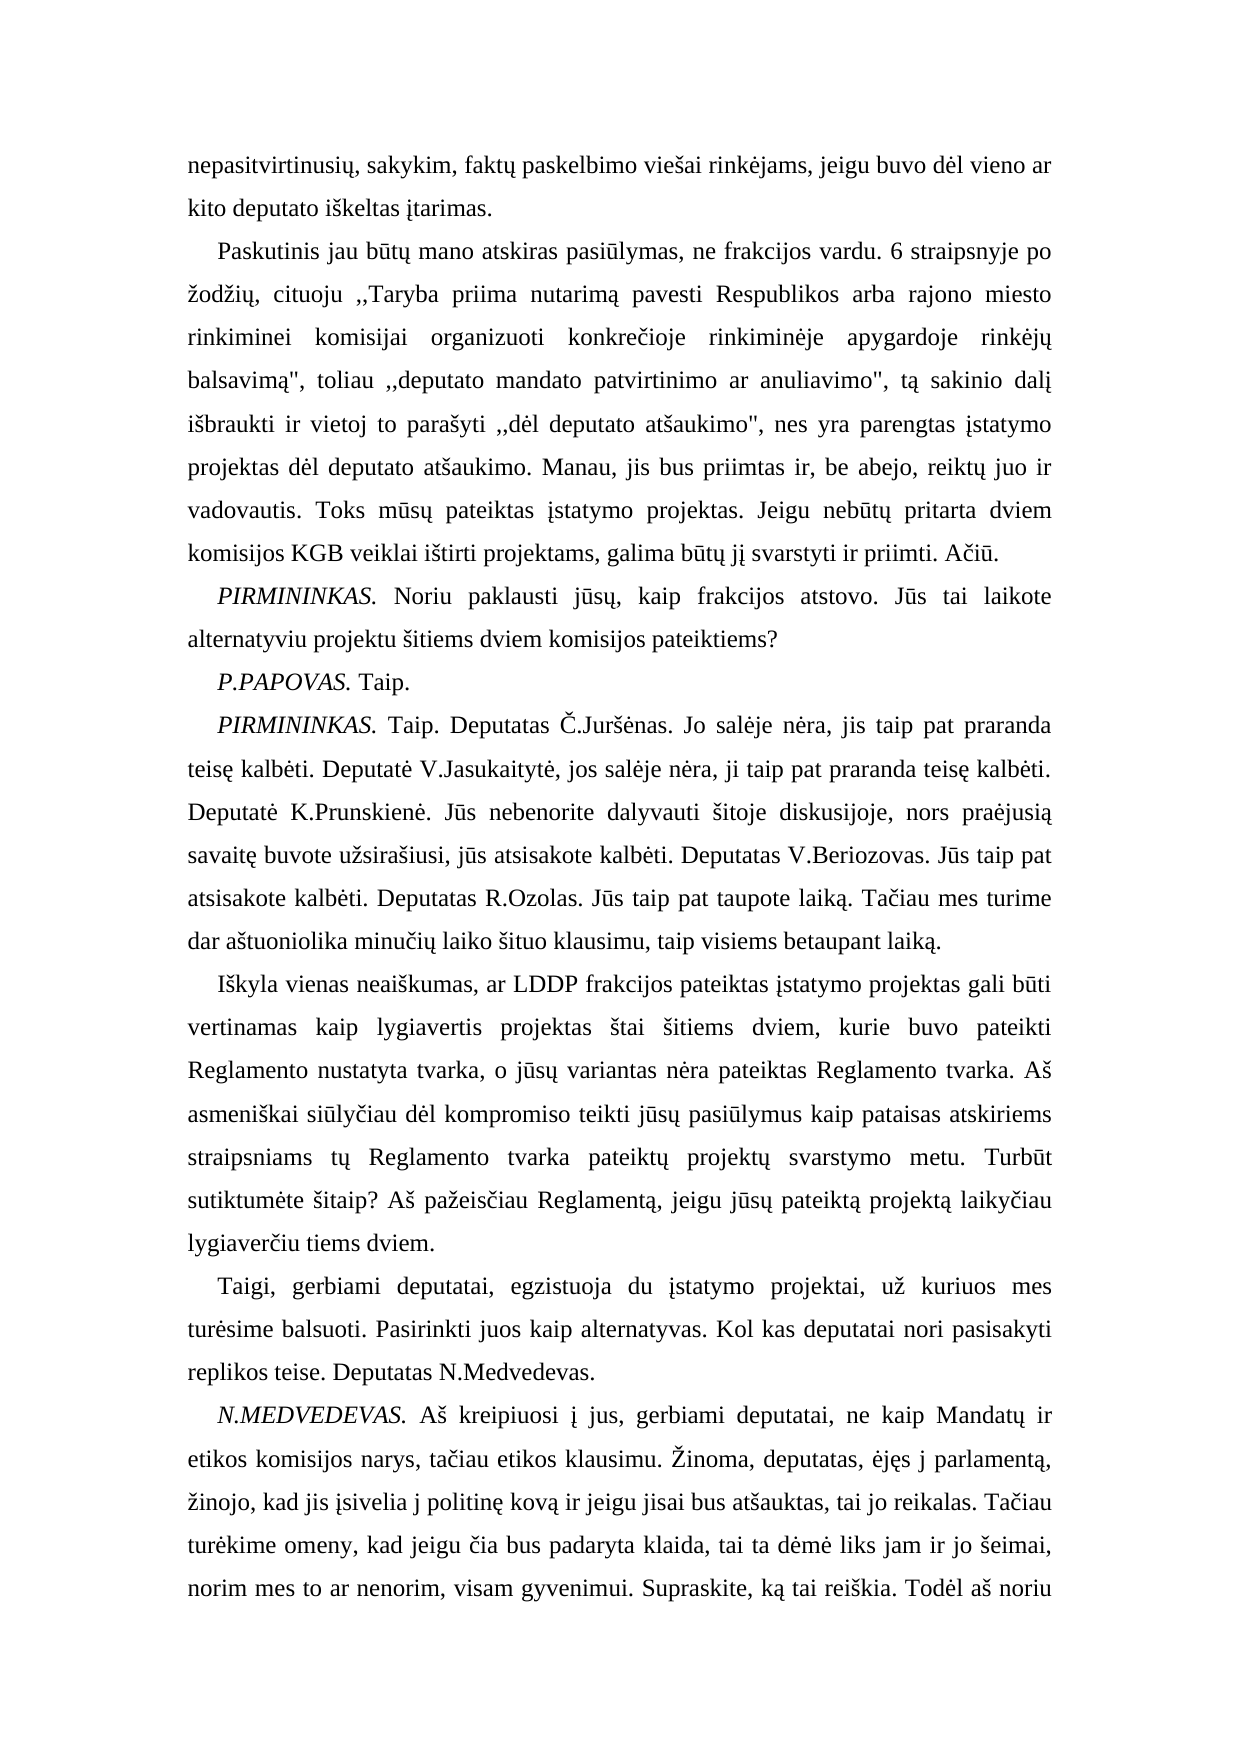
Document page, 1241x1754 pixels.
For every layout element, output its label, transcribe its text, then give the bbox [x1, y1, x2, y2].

text nepasitvirtinusių, sakykim, faktų paskelbimo viešai rinkėjams, jeigu buvo dėl vieno ar kito deputato iškeltas įtarimas. [187, 150, 1053, 222]
text PIRMININKAS. Taip. Deputatas Č.Juršėnas. Jo salėje nėra, jis taip pat praranda teisę kalbėti. Deputatė V.Jasukaitytė, jos salėje nėra, ji taip pat praranda teisę kalbėti. Deputatė K.Prunskienė. Jūs nebenorite dalyvauti šitoje diskusijoje, nors praėjusią savaitę buvote užsirašiusi, jūs atsisakote kalbėti. Deputatas V.Beriozovas. Jūs taip pat atsisakote kalbėti. Deputatas R.Ozolas. Jūs taip pat taupote laiką. Tačiau mes turime dar aštuoniolika minučių laiko šituo klausimu, taip visiems betaupant laiką. [187, 711, 1053, 955]
text N.MEDVEDEVAS. Aš kreipiuosi į jus, gerbiami deputatai, ne kaip Mandatų ir etikos komisijos narys, tačiau etikos klausimu. Žinoma, deputatas, ėjęs j parlamentą, žinojo, kad jis įsivelia j politinę kovą ir jeigu jisai bus atšauktas, tai jo reikalas. Tačiau turėkime omeny, kad jeigu čia bus padaryta klaida, tai ta dėmė liks jam ir jo šeimai, norim mes to ar nenorim, visam gyvenimui. Supraskite, ką tai reiškia. Todėl aš noriu [187, 1401, 1053, 1602]
text P.PAPOVAS. Taip. [187, 667, 1053, 696]
text Paskutinis jau būtų mano atskiras pasiūlymas, ne frakcijos vardu. 6 straipsnyje po žodžių, cituoju ,,Taryba priima nutarimą pavesti Respublikos arba rajono miesto rinkiminei komisijai organizuoti konkrečioje rinkiminėje apygardoje rinkėjų balsavimą", toliau ,,deputato mandato patvirtinimo ar anuliavimo", tą sakinio dalį išbraukti ir vietoj to parašyti ,,dėl deputato atšaukimo", nes yra parengtas įstatymo projektas dėl deputato atšaukimo. Manau, jis bus priimtas ir, be abejo, reiktų juo ir vadovautis. Toks mūsų pateiktas įstatymo projektas. Jeigu nebūtų pritarta dviem komisijos KGB veiklai ištirti projektams, galima būtų jį svarstyti ir priimti. Ačiū. [187, 236, 1053, 567]
text PIRMININKAS. Noriu paklausti jūsų, kaip frakcijos atstovo. Jūs tai laikote alternatyviu projektu šitiems dviem komisijos pateiktiems? [187, 581, 1053, 653]
text Iškyla vienas neaiškumas, ar LDDP frakcijos pateiktas įstatymo projektas gali būti vertinamas kaip lygiavertis projektas štai šitiems dviem, kurie buvo pateikti Reglamento nustatyta tvarka, o jūsų variantas nėra pateiktas Reglamento tvarka. Aš asmeniškai siūlyčiau dėl kompromiso teikti jūsų pasiūlymus kaip pataisas atskiriems straipsniams tų Reglamento tvarka pateiktų projektų svarstymo metu. Turbūt sutiktumėte šitaip? Aš pažeisčiau Reglamentą, jeigu jūsų pateiktą projektą laikyčiau lygiaverčiu tiems dviem. [187, 969, 1053, 1257]
text Taigi, gerbiami deputatai, egzistuoja du įstatymo projektai, už kuriuos mes turėsime balsuoti. Pasirinkti juos kaip alternatyvas. Kol kas deputatai nori pasisakyti replikos teise. Deputatas N.Medvedevas. [187, 1271, 1053, 1386]
